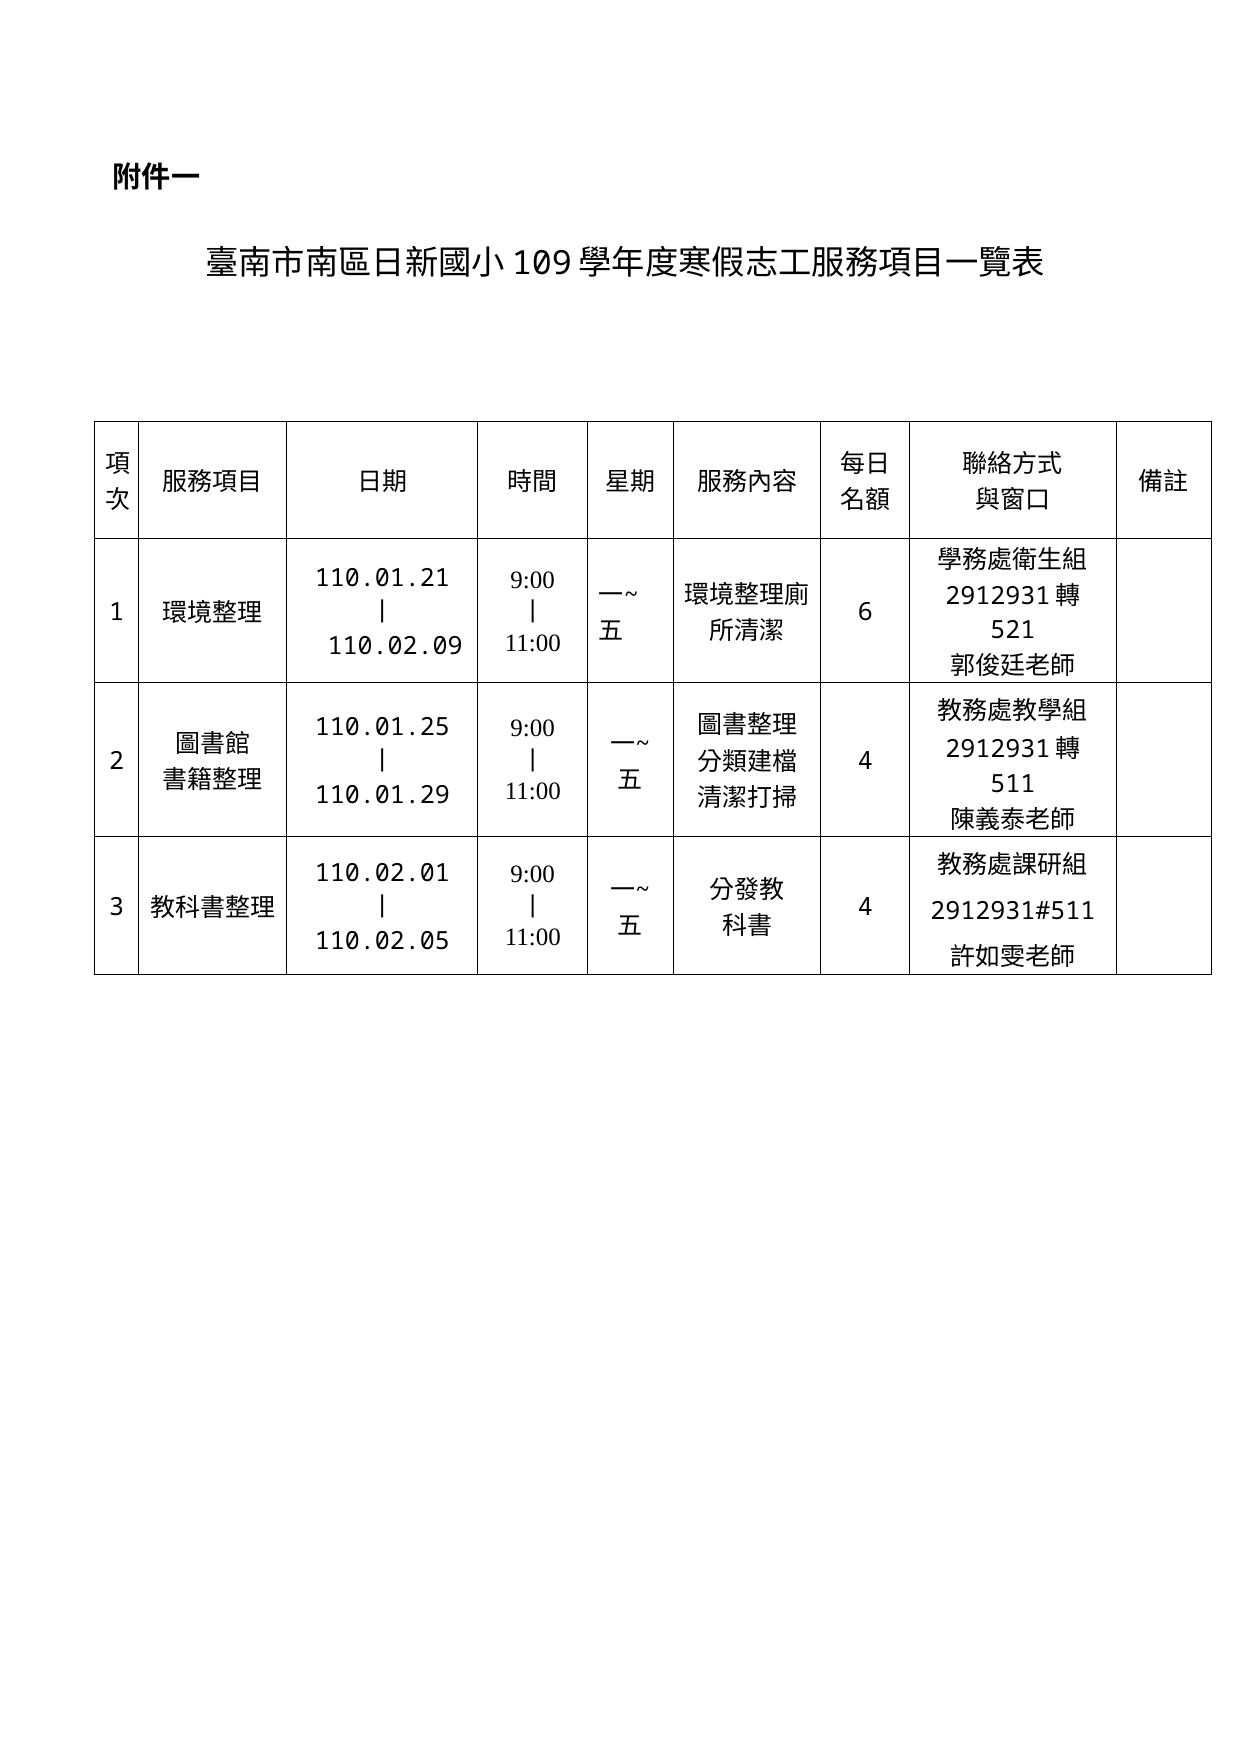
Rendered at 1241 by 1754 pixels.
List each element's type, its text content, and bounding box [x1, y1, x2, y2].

text 臺南市南區日新國小109學年度寒假志工服務項目一覽表 [100, 236, 1150, 284]
table_cell 9:00 ∣ 11:00 [478, 683, 587, 836]
table_cell 4 [821, 683, 909, 836]
table_cell [1117, 837, 1211, 974]
table_cell 2 [95, 683, 138, 836]
table_cell 3 [95, 837, 138, 974]
table_cell [1117, 539, 1211, 682]
table_cell 1 [95, 539, 138, 682]
table_header 每日名額 [821, 422, 909, 538]
table_cell 教科書整理 [139, 837, 286, 974]
table_cell 教務處教學組 2912931轉511 陳義泰老師 [910, 683, 1116, 836]
table_cell 9:00 ∣ 11:00 [478, 539, 587, 682]
table_header 聯絡方式 與窗口 [910, 422, 1116, 538]
table_cell 9:00 ∣ 11:00 [478, 837, 587, 974]
table_header 日期 [287, 422, 477, 538]
table_cell 學務處衛生組 2912931轉521 郭俊廷老師 [910, 539, 1116, 682]
table_header 服務項目 [139, 422, 286, 538]
table_cell 一~五 [588, 837, 673, 974]
table_cell 110.01.21 ∣ 110.02.09 [287, 539, 477, 682]
table_cell 圖書館 書籍整理 [139, 683, 286, 836]
table_header 服務內容 [674, 422, 820, 538]
table_cell 環境整理 [139, 539, 286, 682]
table_cell [1117, 683, 1211, 836]
table_cell 4 [821, 837, 909, 974]
text 附件一 [112, 154, 1150, 196]
table_cell 110.02.01 ∣ 110.02.05 [287, 837, 477, 974]
table_cell 圖書整理 分類建檔 清潔打掃 [674, 683, 820, 836]
table_cell 分發教 科書 [674, 837, 820, 974]
table_cell 環境整理廁所清潔 [674, 539, 820, 682]
table_header 備註 [1117, 422, 1211, 538]
table_cell 一~五 [588, 683, 673, 836]
table_header 時間 [478, 422, 587, 538]
table_header 項次 [95, 422, 138, 538]
table_cell 一~五 [588, 539, 673, 682]
table_header 星期 [588, 422, 673, 538]
table_cell 6 [821, 539, 909, 682]
table_cell 110.01.25 ∣ 110.01.29 [287, 683, 477, 836]
table_cell 教務處課研組 2912931#511 許如雯老師 [910, 837, 1116, 974]
